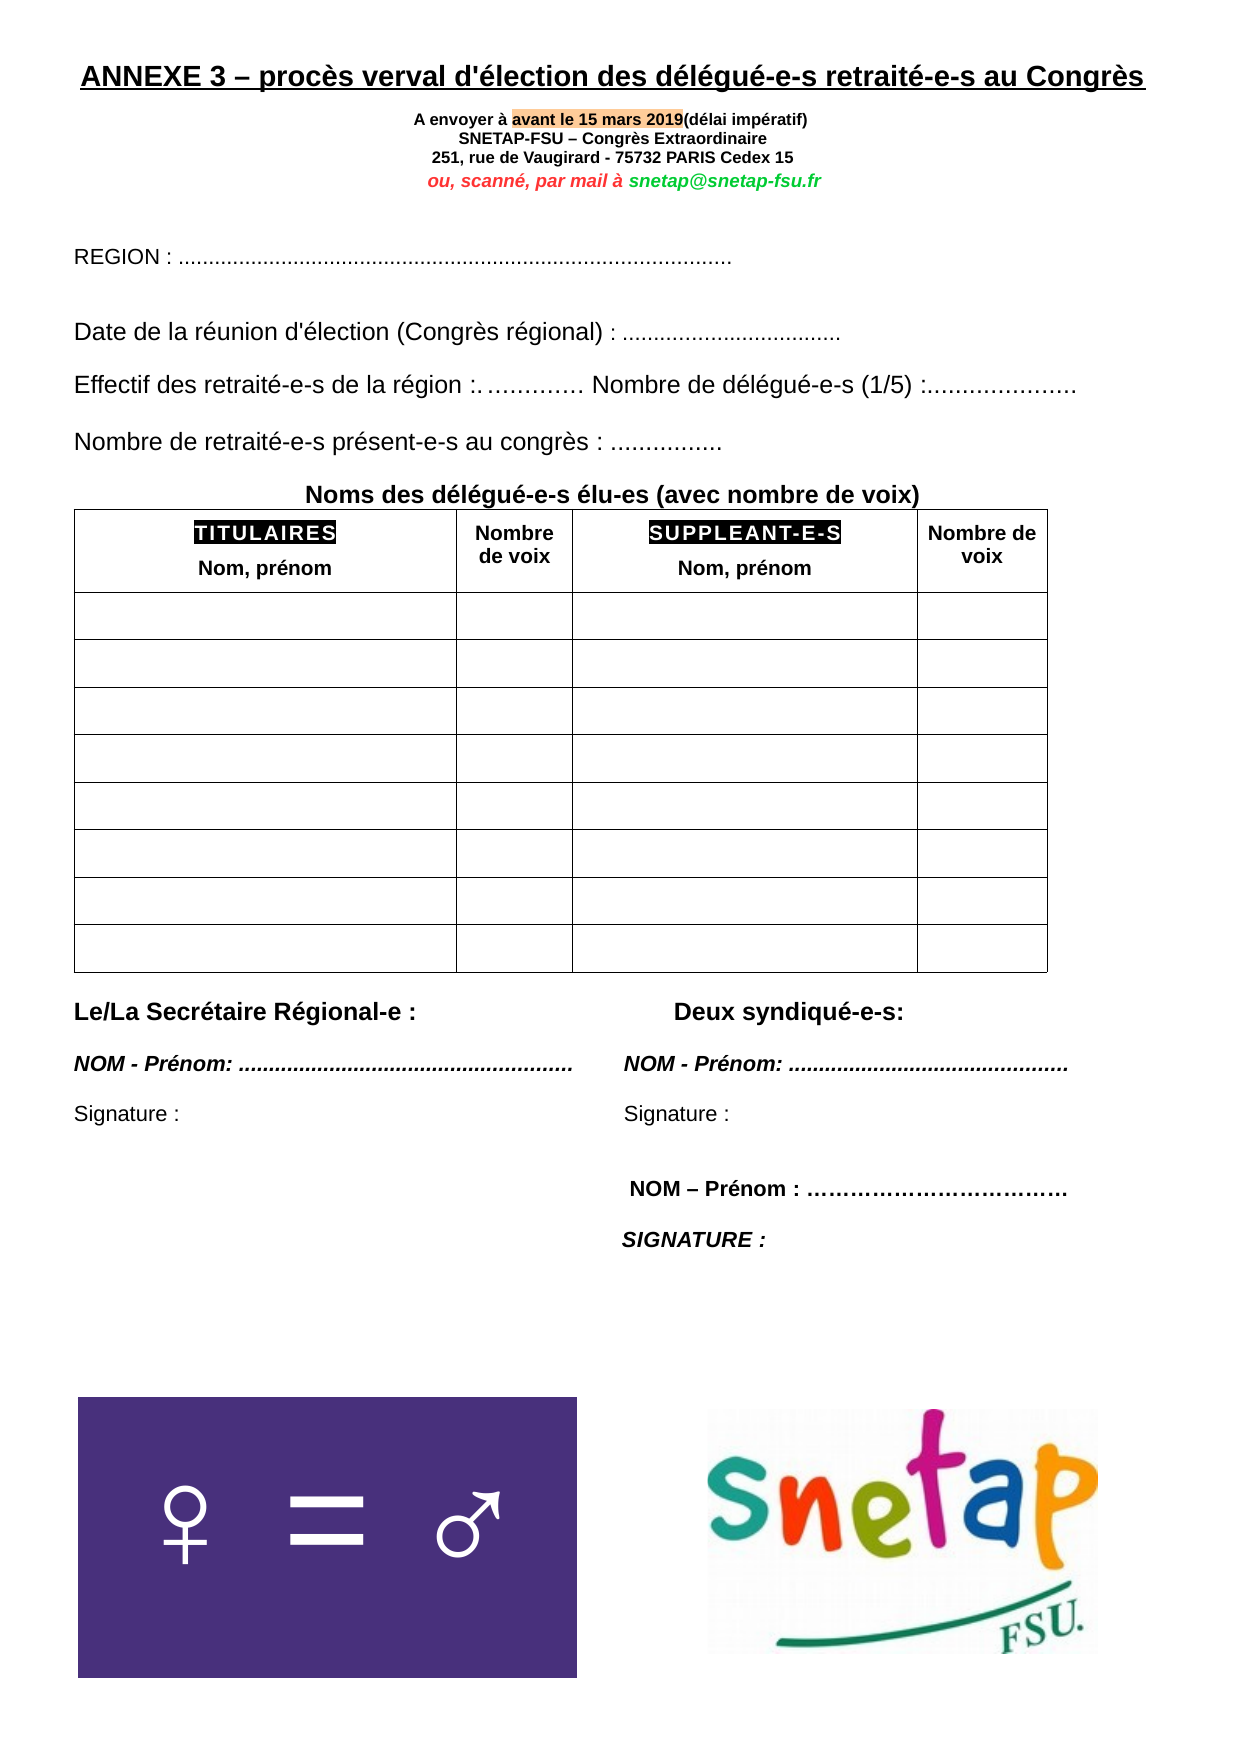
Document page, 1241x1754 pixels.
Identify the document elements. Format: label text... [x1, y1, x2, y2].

table_header TITULAIRES Nom, prénom [75, 510, 456, 592]
table_cell [75, 688, 456, 734]
text Nombre de retraité-e-s présent-e-s au congrès : [74, 427, 1152, 456]
text ANNEXE 3 – procès verval d'élection des délégué-e-s retraité-e-s au Congrès [74, 59, 1152, 93]
text ou, scanné, par mail à snetap@snetap-fsu.fr [149, 168, 1101, 194]
table_cell [918, 688, 1047, 734]
table_cell [457, 593, 572, 639]
table_cell [573, 925, 917, 972]
table_cell [75, 735, 456, 782]
table_cell [918, 925, 1047, 972]
table_cell [457, 735, 572, 782]
text Date de la réunion d'élection (Congrès régional) : [74, 317, 1152, 346]
table_cell [573, 640, 917, 687]
table_cell [918, 593, 1047, 639]
text Signature : [74, 1227, 1152, 1252]
table_cell [918, 878, 1047, 924]
table_cell [573, 593, 917, 639]
table_cell [457, 878, 572, 924]
table_cell [75, 593, 456, 639]
table_cell [75, 640, 456, 687]
text Le/La Secrétaire Régional-e : Deux syndiqué-e-s: [74, 997, 1152, 1026]
table_cell [457, 783, 572, 829]
table_cell [918, 640, 1047, 687]
table_cell [573, 688, 917, 734]
text REGION : [74, 244, 1152, 269]
text A envoyer à avant le 15 mars 2019(délai impératif) [74, 109, 1152, 128]
table_cell [75, 878, 456, 924]
table_cell [75, 925, 456, 972]
table_cell [918, 830, 1047, 877]
text ♀ = ♂ [93, 1429, 561, 1602]
table_header SUPPLEANT-E-S Nom, prénom [573, 510, 917, 592]
table_cell [75, 830, 456, 877]
table_cell [457, 640, 572, 687]
picture [707, 1409, 1098, 1654]
table_cell [75, 783, 456, 829]
table_cell [918, 735, 1047, 782]
table_cell [918, 783, 1047, 829]
table_cell [457, 925, 572, 972]
table_header Nombre de voix [457, 510, 572, 592]
table_cell [573, 735, 917, 782]
text SNETAP-FSU – Congrès Extraordinaire [74, 128, 1152, 148]
table_cell [573, 783, 917, 829]
subtitle NOM – Prénom : ……………………………… [74, 1176, 1152, 1202]
text Effectif des retraité-e-s de la région : Nombre de délégué-e-s (1/5) : [74, 370, 1152, 398]
table_cell [573, 878, 917, 924]
text 251, rue de Vaugirard - 75732 PARIS Cedex 15 [74, 148, 1152, 167]
table_cell [457, 830, 572, 877]
table_cell [573, 830, 917, 877]
text Noms des délégué-e-s élu-es (avec nombre de voix) [74, 480, 1152, 509]
table_cell [457, 688, 572, 734]
table_header Nombre de voix [918, 510, 1047, 592]
text Signature : Signature : [74, 1101, 1150, 1126]
text NOM - Prénom: NOM - Prénom: [74, 1051, 1152, 1076]
